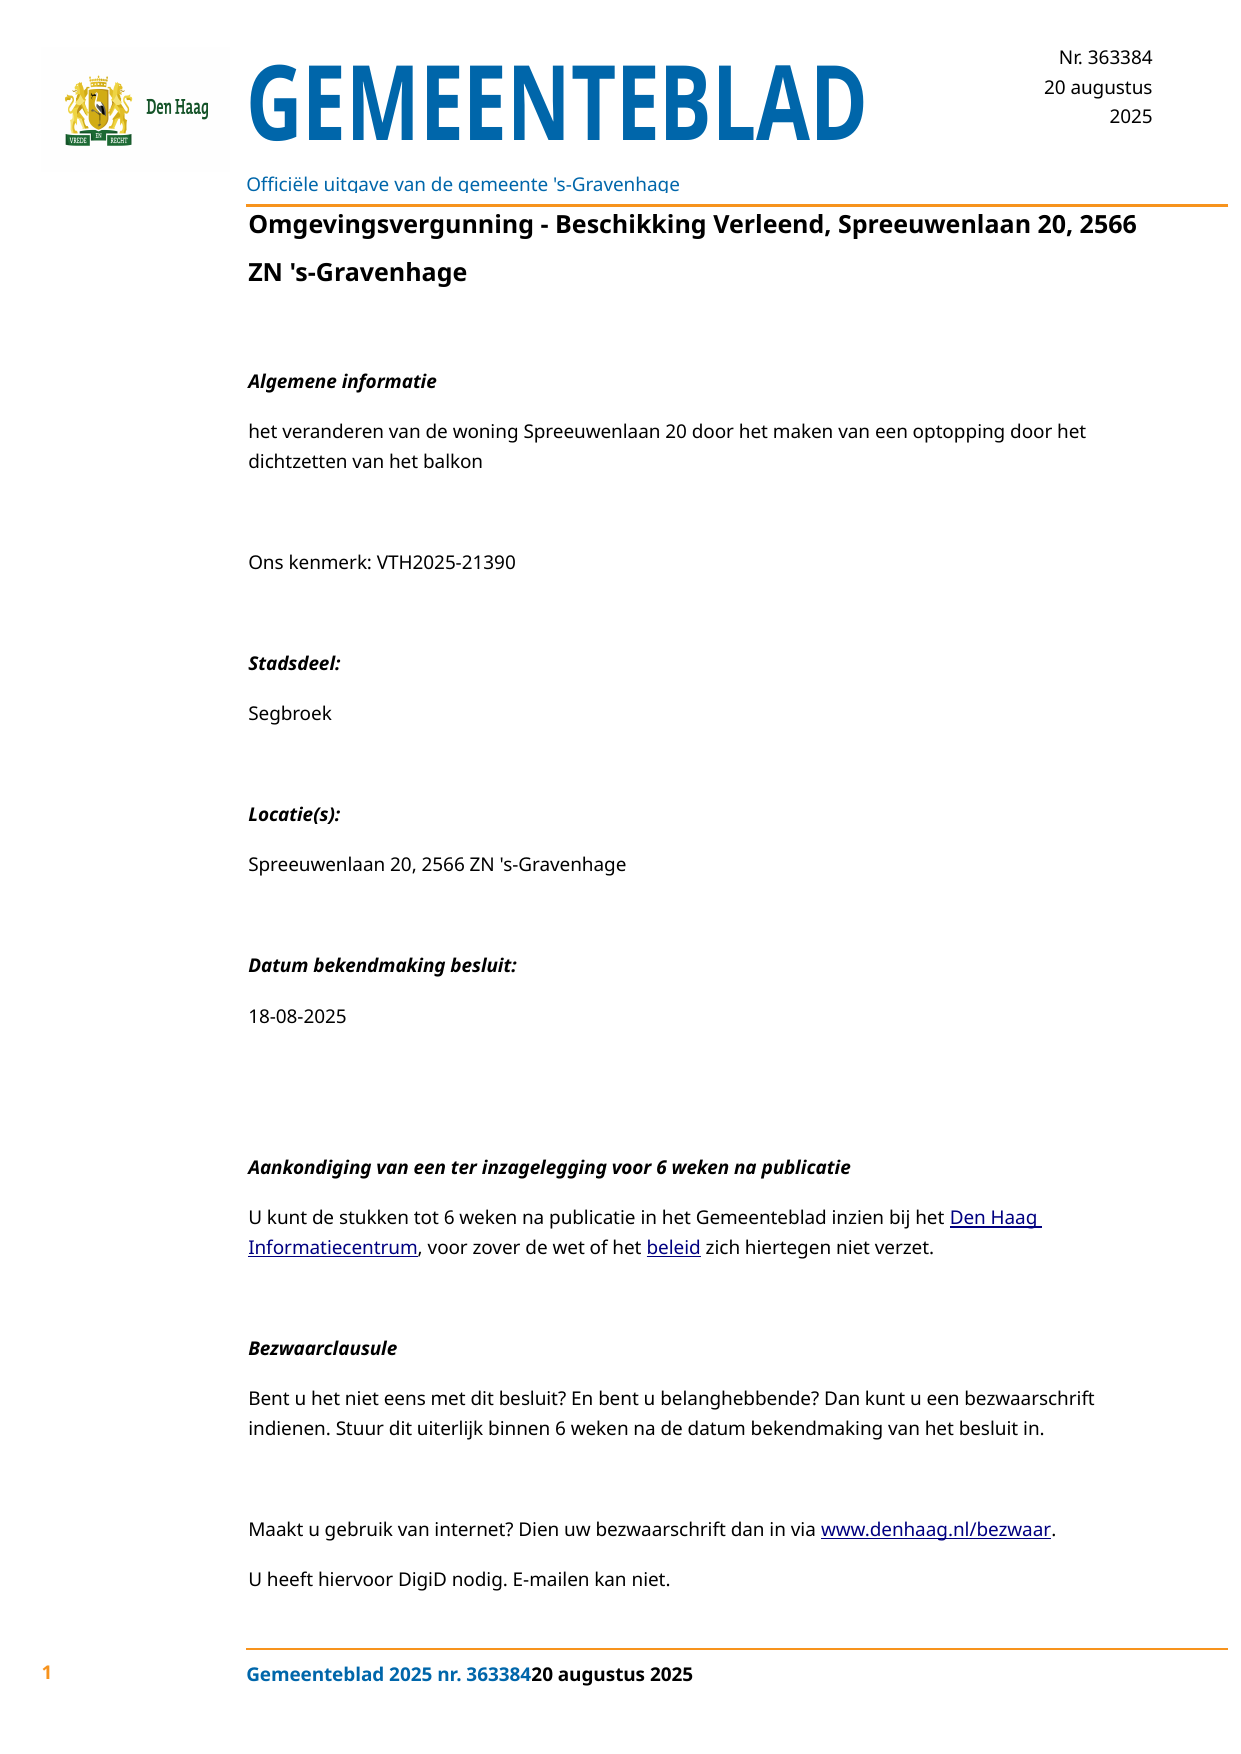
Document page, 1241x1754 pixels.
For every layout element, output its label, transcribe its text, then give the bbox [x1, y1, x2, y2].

text Bent u het niet eens met dit besluit? En bent u belanghebbende? Dan kunt u een bezwaarschrift indienen. Stuur dit uiterlijk binnen 6 weken na de datum bekendmaking van het besluit in. [248, 1385, 1152, 1441]
text Segbroek [248, 700, 1152, 726]
text Ons kenmerk: VTH2025-21390 [248, 549, 1152, 575]
text Datum bekendmaking besluit: [248, 952, 1152, 978]
text Bezwaarclausule [248, 1335, 1152, 1361]
text Aankondiging van een ter inzagelegging voor 6 weken na publicatie [248, 1154, 1152, 1180]
text Locatie(s): [248, 801, 1152, 827]
text U kunt de stukken tot 6 weken na publicatie in het Gemeenteblad inzien bij het Den Haag Informatiecentrum, voor zover de wet of het beleid zich hiertegen niet verzet. [248, 1204, 1152, 1260]
text Algemene informatie [248, 368, 1152, 394]
text Omgevingsvergunning - Beschikking Verleend, Spreeuwenlaan 20, 2566 ZN 's-Gravenhage [248, 207, 1152, 288]
text Stadsdeel: [248, 650, 1152, 676]
text U heeft hiervoor DigiD nodig. E-mailen kan niet. [248, 1566, 1152, 1592]
text 18-08-2025 [248, 1003, 1152, 1029]
picture [41, 47, 231, 172]
text Maakt u gebruik van internet? Dien uw bezwaarschrift dan in via www.denhaag.nl/bezwaar. [248, 1516, 1152, 1542]
text het veranderen van de woning Spreeuwenlaan 20 door het maken van een optopping door het dichtzetten van het balkon [248, 419, 1152, 474]
text Spreeuwenlaan 20, 2566 ZN 's-Gravenhage [248, 852, 1152, 877]
